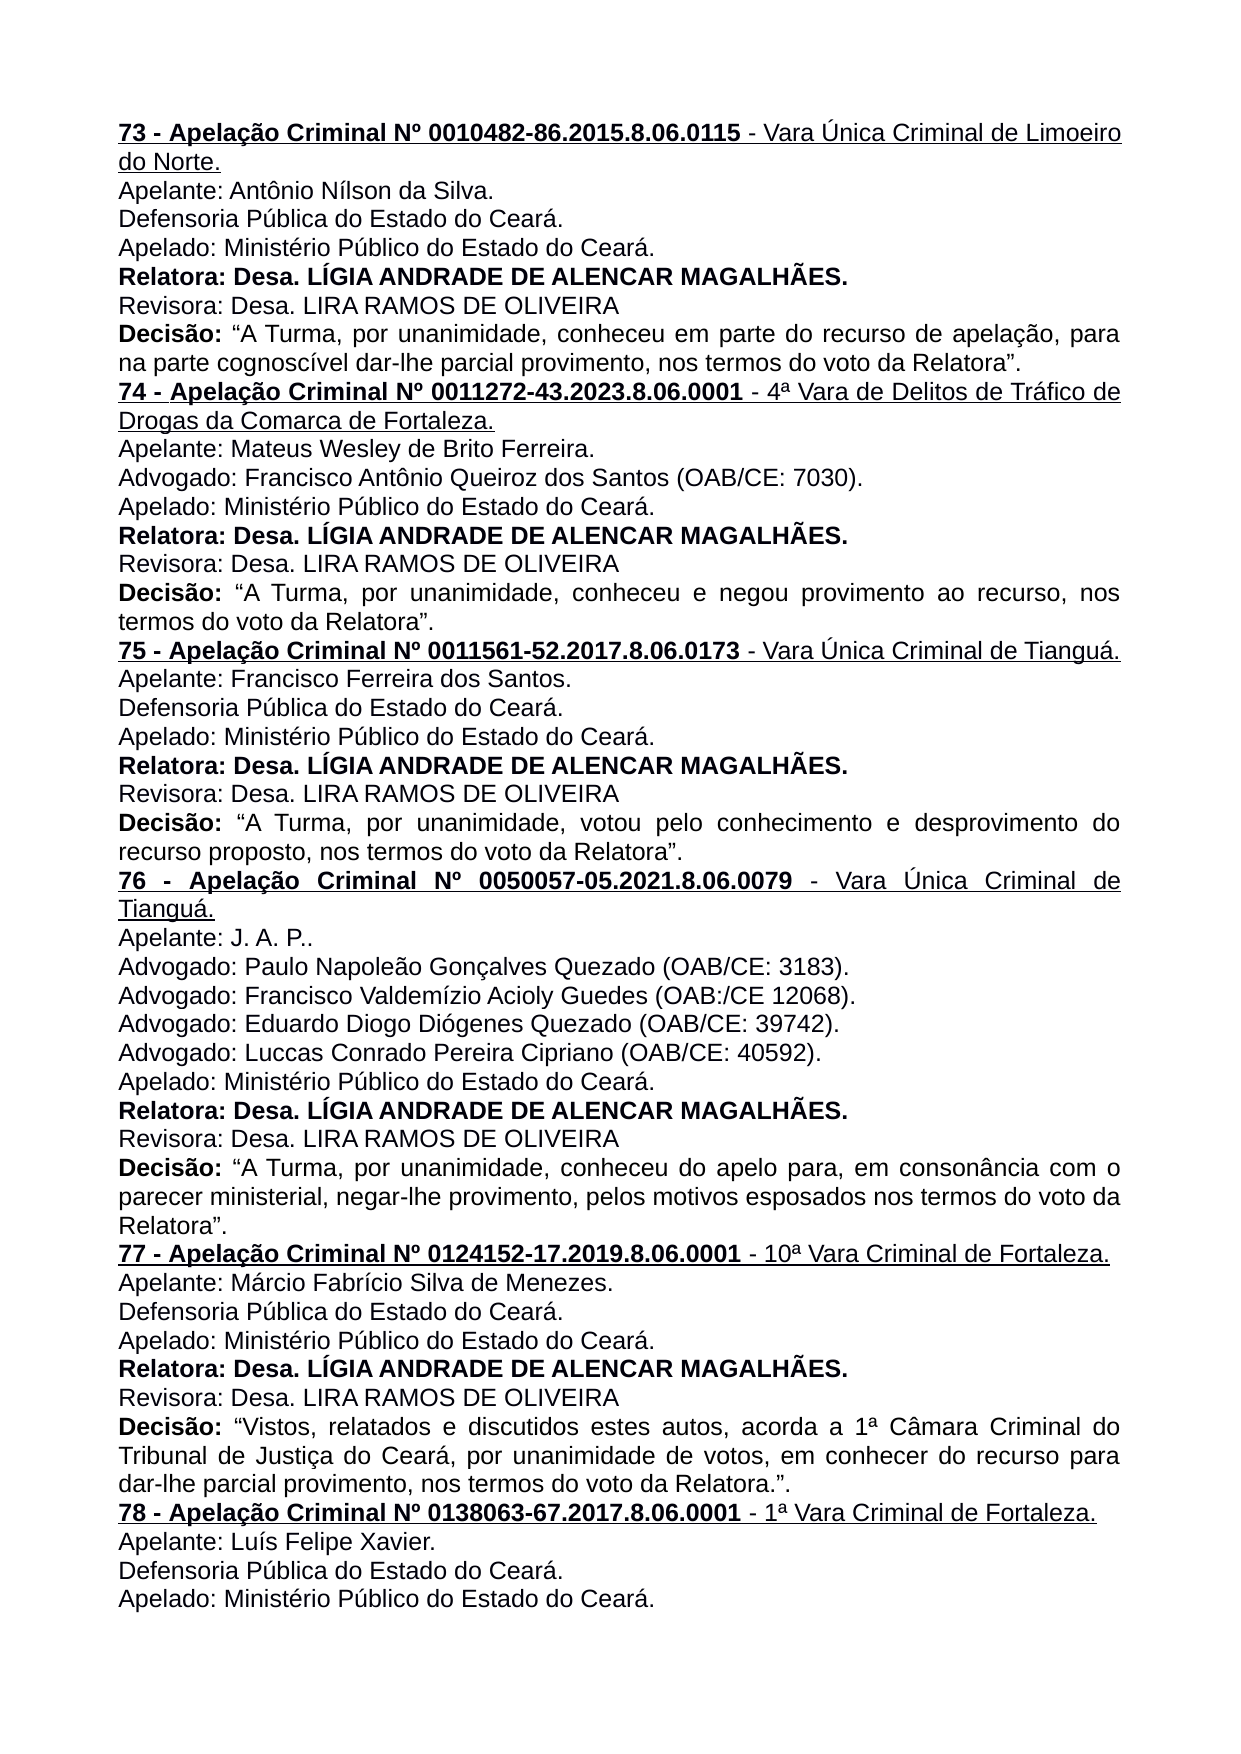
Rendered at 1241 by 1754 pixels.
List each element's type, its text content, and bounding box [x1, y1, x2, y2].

text Apelado: Ministério Público do Estado do Ceará. [118, 492, 1122, 521]
text Apelante: J. A. P.. [118, 923, 1122, 952]
text 78 - Apelação Criminal Nº 0138063-67.2017.8.06.0001 - 1ª Vara Criminal de Fortaleza. [118, 1498, 1122, 1527]
text Apelado: Ministério Público do Estado do Ceará. [118, 722, 1122, 751]
text Defensoria Pública do Estado do Ceará. [118, 204, 1122, 233]
text Advogado: Paulo Napoleão Gonçalves Quezado (OAB/CE: 3183). [118, 952, 1122, 981]
text 74 - Apelação Criminal Nº 0011272-43.2023.8.06.0001 - 4ª Vara de Delitos de Tráfico de Drogas da Comarca de Fortaleza. [118, 377, 1122, 434]
text Apelado: Ministério Público do Estado do Ceará. [118, 233, 1122, 262]
text Decisão: “Vistos, relatados e discutidos estes autos, acorda a 1ª Câmara Criminal do Tribunal de Justiça do Ceará, por unanimidade de votos, em conhecer do recurso para dar-lhe parcial provimento, nos termos do voto da Relatora.”. [118, 1412, 1122, 1498]
text Apelado: Ministério Público do Estado do Ceará. [118, 1584, 1122, 1613]
text Revisora: Desa. LIRA RAMOS DE OLIVEIRA [118, 779, 1122, 808]
text 75 - Apelação Criminal Nº 0011561-52.2017.8.06.0173 - Vara Única Criminal de Tianguá. [118, 636, 1122, 664]
text Relatora: Desa. LÍGIA ANDRADE DE ALENCAR MAGALHÃES. [118, 1354, 1122, 1383]
text 76 - Apelação Criminal Nº 0050057-05.2021.8.06.0079 - Vara Única Criminal de Tianguá. [118, 866, 1122, 923]
text Decisão: “A Turma, por unanimidade, votou pelo conhecimento e desprovimento do recurso proposto, nos termos do voto da Relatora”. [118, 808, 1122, 866]
text Apelado: Ministério Público do Estado do Ceará. [118, 1067, 1122, 1096]
text Apelante: Antônio Nílson da Silva. [118, 176, 1122, 204]
text Relatora: Desa. LÍGIA ANDRADE DE ALENCAR MAGALHÃES. [118, 751, 1122, 779]
text Relatora: Desa. LÍGIA ANDRADE DE ALENCAR MAGALHÃES. [118, 521, 1122, 549]
text do Norte. [118, 144, 1122, 176]
text Revisora: Desa. LIRA RAMOS DE OLIVEIRA [118, 549, 1122, 578]
text Revisora: Desa. LIRA RAMOS DE OLIVEIRA [118, 1383, 1122, 1412]
text 77 - Apelação Criminal Nº 0124152-17.2019.8.06.0001 - 10ª Vara Criminal de Fortaleza. [118, 1239, 1122, 1268]
text Decisão: “A Turma, por unanimidade, conheceu do apelo para, em consonância com o parecer ministerial, negar-lhe provimento, pelos motivos esposados nos termos do voto da Relatora”. [118, 1153, 1122, 1239]
text Apelante: Luís Felipe Xavier. [118, 1527, 1122, 1556]
text Apelado: Ministério Público do Estado do Ceará. [118, 1326, 1122, 1354]
text Relatora: Desa. LÍGIA ANDRADE DE ALENCAR MAGALHÃES. [118, 1096, 1122, 1124]
text Revisora: Desa. LIRA RAMOS DE OLIVEIRA [118, 1124, 1122, 1153]
text Defensoria Pública do Estado do Ceará. [118, 1297, 1122, 1326]
text Apelante: Mateus Wesley de Brito Ferreira. [118, 434, 1122, 463]
text Defensoria Pública do Estado do Ceará. [118, 693, 1122, 722]
text Advogado: Luccas Conrado Pereira Cipriano (OAB/CE: 40592). [118, 1038, 1122, 1067]
text Advogado: Francisco Antônio Queiroz dos Santos (OAB/CE: 7030). [118, 463, 1122, 492]
text Relatora: Desa. LÍGIA ANDRADE DE ALENCAR MAGALHÃES. [118, 262, 1122, 291]
text Decisão: “A Turma, por unanimidade, conheceu em parte do recurso de apelação, para na parte cognoscível dar-lhe parcial provimento, nos termos do voto da Relatora”. [118, 319, 1122, 377]
text 73 - Apelação Criminal Nº 0010482-86.2015.8.06.0115 - Vara Única Criminal de Limoeiro [118, 118, 1122, 143]
text Apelante: Márcio Fabrício Silva de Menezes. [118, 1268, 1122, 1297]
text Apelante: Francisco Ferreira dos Santos. [118, 664, 1122, 693]
text Decisão: “A Turma, por unanimidade, conheceu e negou provimento ao recurso, nos termos do voto da Relatora”. [118, 578, 1122, 636]
text Defensoria Pública do Estado do Ceará. [118, 1556, 1122, 1584]
text Advogado: Francisco Valdemízio Acioly Guedes (OAB:/CE 12068). [118, 981, 1122, 1009]
text Advogado: Eduardo Diogo Diógenes Quezado (OAB/CE: 39742). [118, 1009, 1122, 1038]
text Revisora: Desa. LIRA RAMOS DE OLIVEIRA [118, 291, 1122, 319]
